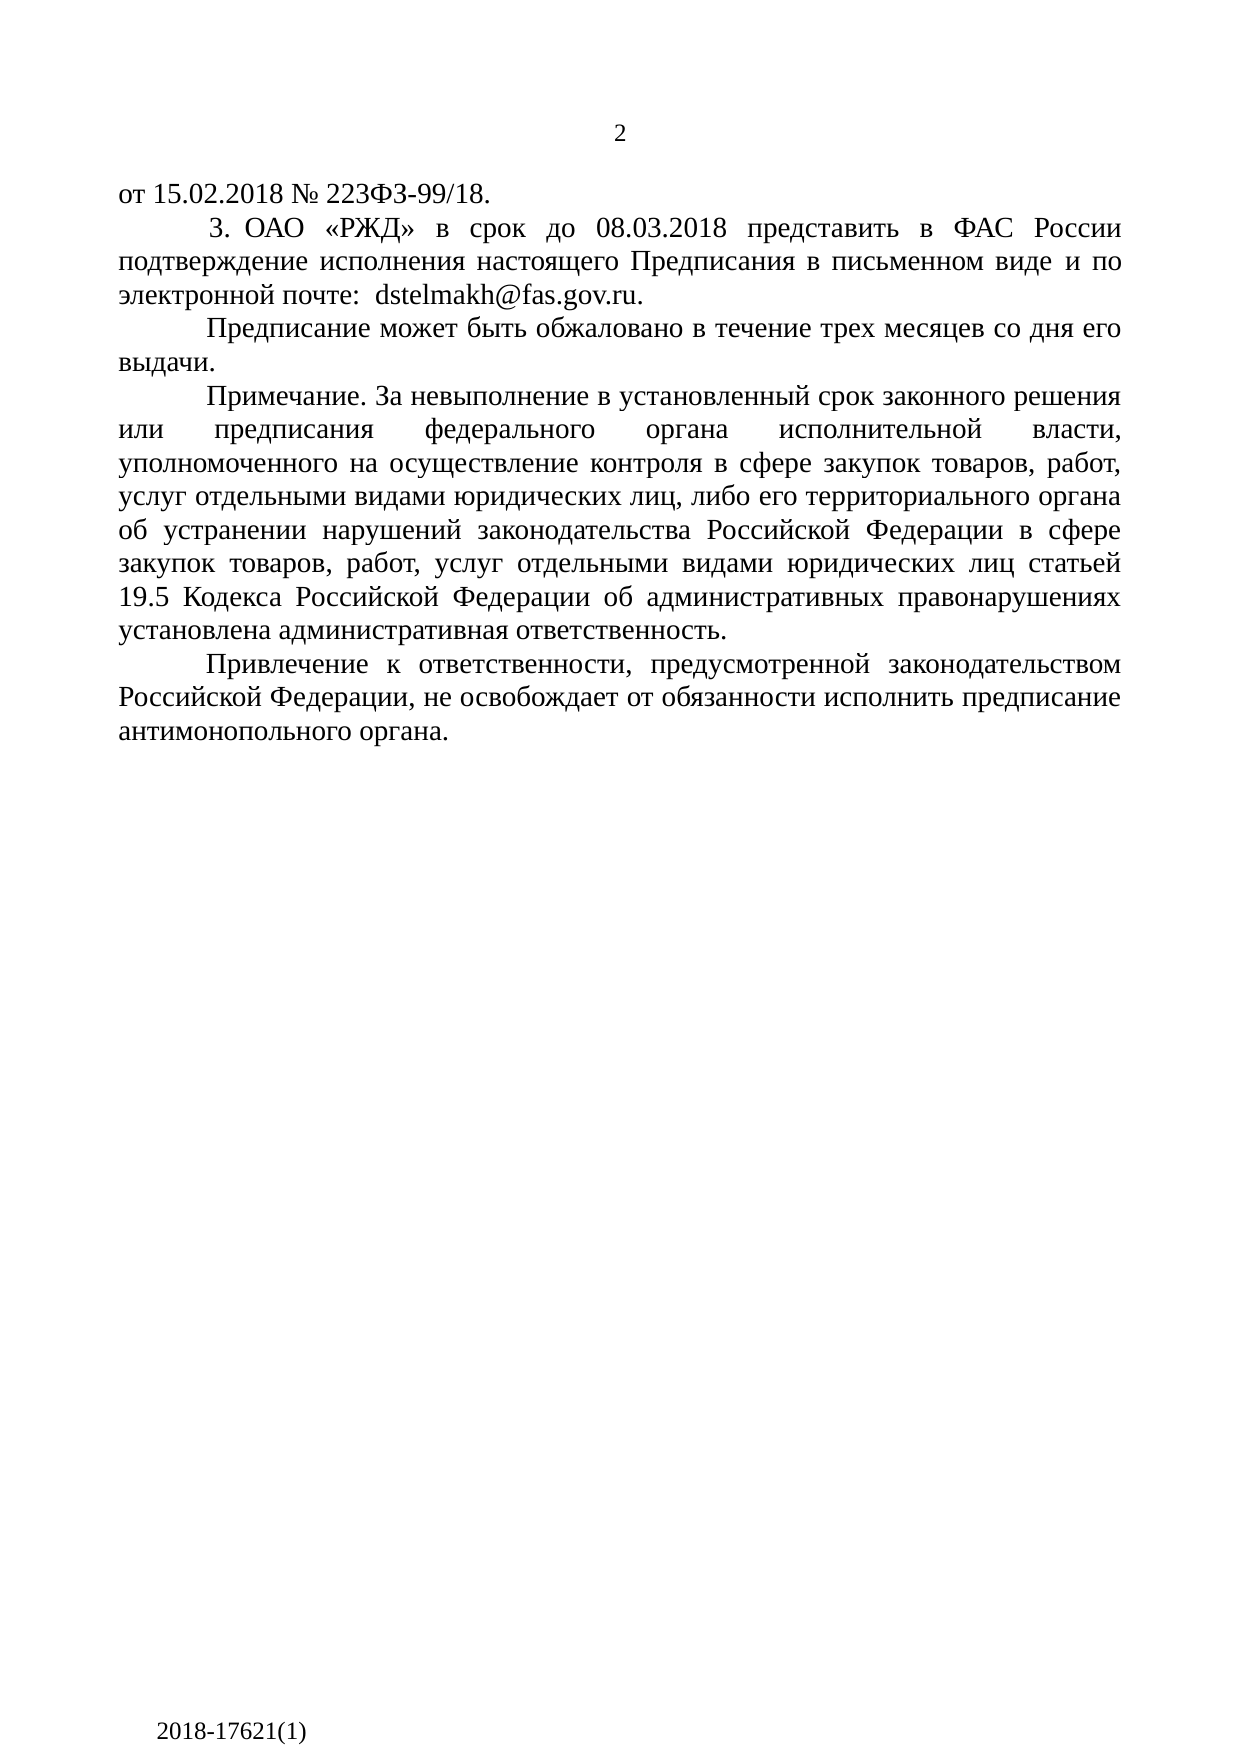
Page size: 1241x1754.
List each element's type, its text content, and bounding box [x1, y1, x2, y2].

text Привлечение к ответственности, предусмотренной законодательством Российской Федерации, не освобождает от обязанности исполнить предписание антимонопольного органа. [118, 646, 1122, 747]
text Примечание. За невыполнение в установленный срок законного решения или предписания федерального органа исполнительной власти, уполномоченного на осуществление контроля в сфере закупок товаров, работ, услуг отдельными видами юридических лиц, либо его территориального органа об устранении нарушений законодательства Российской Федерации в сфере закупок товаров, работ, услуг отдельными видами юридических лиц статьей 19.5 Кодекса Российской Федерации об административных правонарушениях установлена административная ответственность. [118, 378, 1122, 646]
list от 15.02.2018 № 223ФЗ-99/18. [118, 176, 1122, 210]
text Предписание может быть обжаловано в течение трех месяцев со дня его выдачи. [118, 311, 1122, 378]
list ОАО «РЖД» в срок до 08.03.2018 представить в ФАС России подтверждение исполнения настоящего Предписания в письменном виде и по электронной почте: dstelmakh@fas.gov.ru. [118, 210, 1122, 311]
